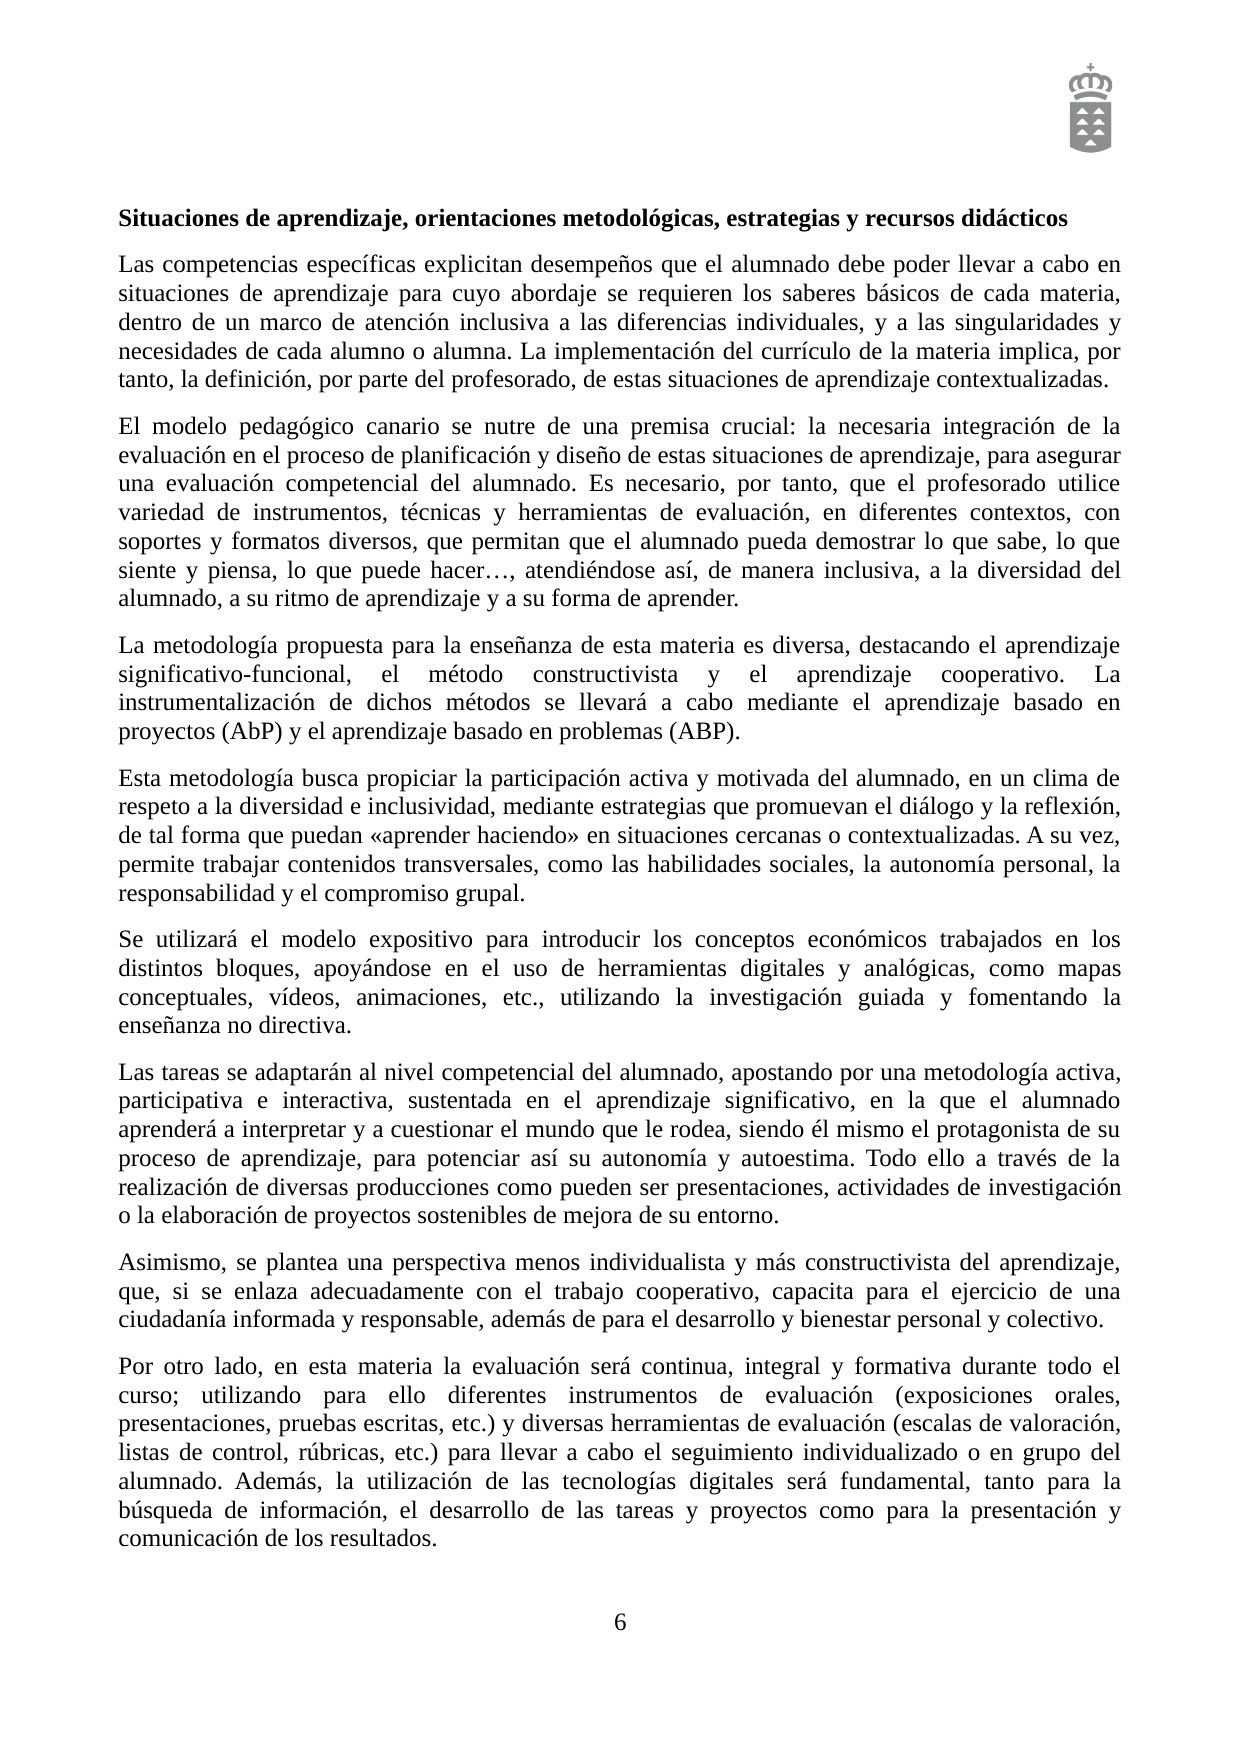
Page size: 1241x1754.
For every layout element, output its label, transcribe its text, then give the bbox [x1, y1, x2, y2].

text Asimismo, se plantea una perspectiva menos individualista y más constructivista del aprendizaje, que, si se enlaza adecuadamente con el trabajo cooperativo, capacita para el ejercicio de una ciudadanía informada y responsable, además de para el desarrollo y bienestar personal y colectivo. [118, 1247, 1122, 1333]
text Por otro lado, en esta materia la evaluación será continua, integral y formativa durante todo el curso; utilizando para ello diferentes instrumentos de evaluación (exposiciones orales, presentaciones, pruebas escritas, etc.) y diversas herramientas de evaluación (escalas de valoración, listas de control, rúbricas, etc.) para llevar a cabo el seguimiento individualizado o en grupo del alumnado. Además, la utilización de las tecnologías digitales será fundamental, tanto para la búsqueda de información, el desarrollo de las tareas y proyectos como para la presentación y comunicación de los resultados. [118, 1351, 1122, 1552]
picture [1068, 63, 1113, 153]
text El modelo pedagógico canario se nutre de una premisa crucial: la necesaria integración de la evaluación en el proceso de planificación y diseño de estas situaciones de aprendizaje, para asegurar una evaluación competencial del alumnado. Es necesario, por tanto, que el profesorado utilice variedad de instrumentos, técnicas y herramientas de evaluación, en diferentes contextos, con soportes y formatos diversos, que permitan que el alumnado pueda demostrar lo que sabe, lo que siente y piensa, lo que puede hacer…, atendiéndose así, de manera inclusiva, a la diversidad del alumnado, a su ritmo de aprendizaje y a su forma de aprender. [118, 411, 1122, 612]
text Se utilizará el modelo expositivo para introducir los conceptos económicos trabajados en los distintos bloques, apoyándose en el uso de herramientas digitales y analógicas, como mapas conceptuales, vídeos, animaciones, etc., utilizando la investigación guiada y fomentando la enseñanza no directiva. [118, 924, 1122, 1039]
text La metodología propuesta para la enseñanza de esta materia es diversa, destacando el aprendizaje significativo-funcional, el método constructivista y el aprendizaje cooperativo. La instrumentalización de dichos métodos se llevará a cabo mediante el aprendizaje basado en proyectos (AbP) y el aprendizaje basado en problemas (ABP). [118, 630, 1122, 745]
subtitle Situaciones de aprendizaje, orientaciones metodológicas, estrategias y recursos didácticos [118, 203, 1122, 232]
text Esta metodología busca propiciar la participación activa y motivada del alumnado, en un clima de respeto a la diversidad e inclusividad, mediante estrategias que promuevan el diálogo y la reflexión, de tal forma que puedan «aprender haciendo» en situaciones cercanas o contextualizadas. A su vez, permite trabajar contenidos transversales, como las habilidades sociales, la autonomía personal, la responsabilidad y el compromiso grupal. [118, 763, 1122, 906]
text Las competencias específicas explicitan desempeños que el alumnado debe poder llevar a cabo en situaciones de aprendizaje para cuyo abordaje se requieren los saberes básicos de cada materia, dentro de un marco de atención inclusiva a las diferencias individuales, y a las singularidades y necesidades de cada alumno o alumna. La implementación del currículo de la materia implica, por tanto, la definición, por parte del profesorado, de estas situaciones de aprendizaje contextualizadas. [118, 249, 1122, 393]
text Las tareas se adaptarán al nivel competencial del alumnado, apostando por una metodología activa, participativa e interactiva, sustentada en el aprendizaje significativo, en la que el alumnado aprenderá a interpretar y a cuestionar el mundo que le rodea, siendo él mismo el protagonista de su proceso de aprendizaje, para potenciar así su autonomía y autoestima. Todo ello a través de la realización de diversas producciones como pueden ser presentaciones, actividades de investigación o la elaboración de proyectos sostenibles de mejora de su entorno. [118, 1057, 1122, 1229]
